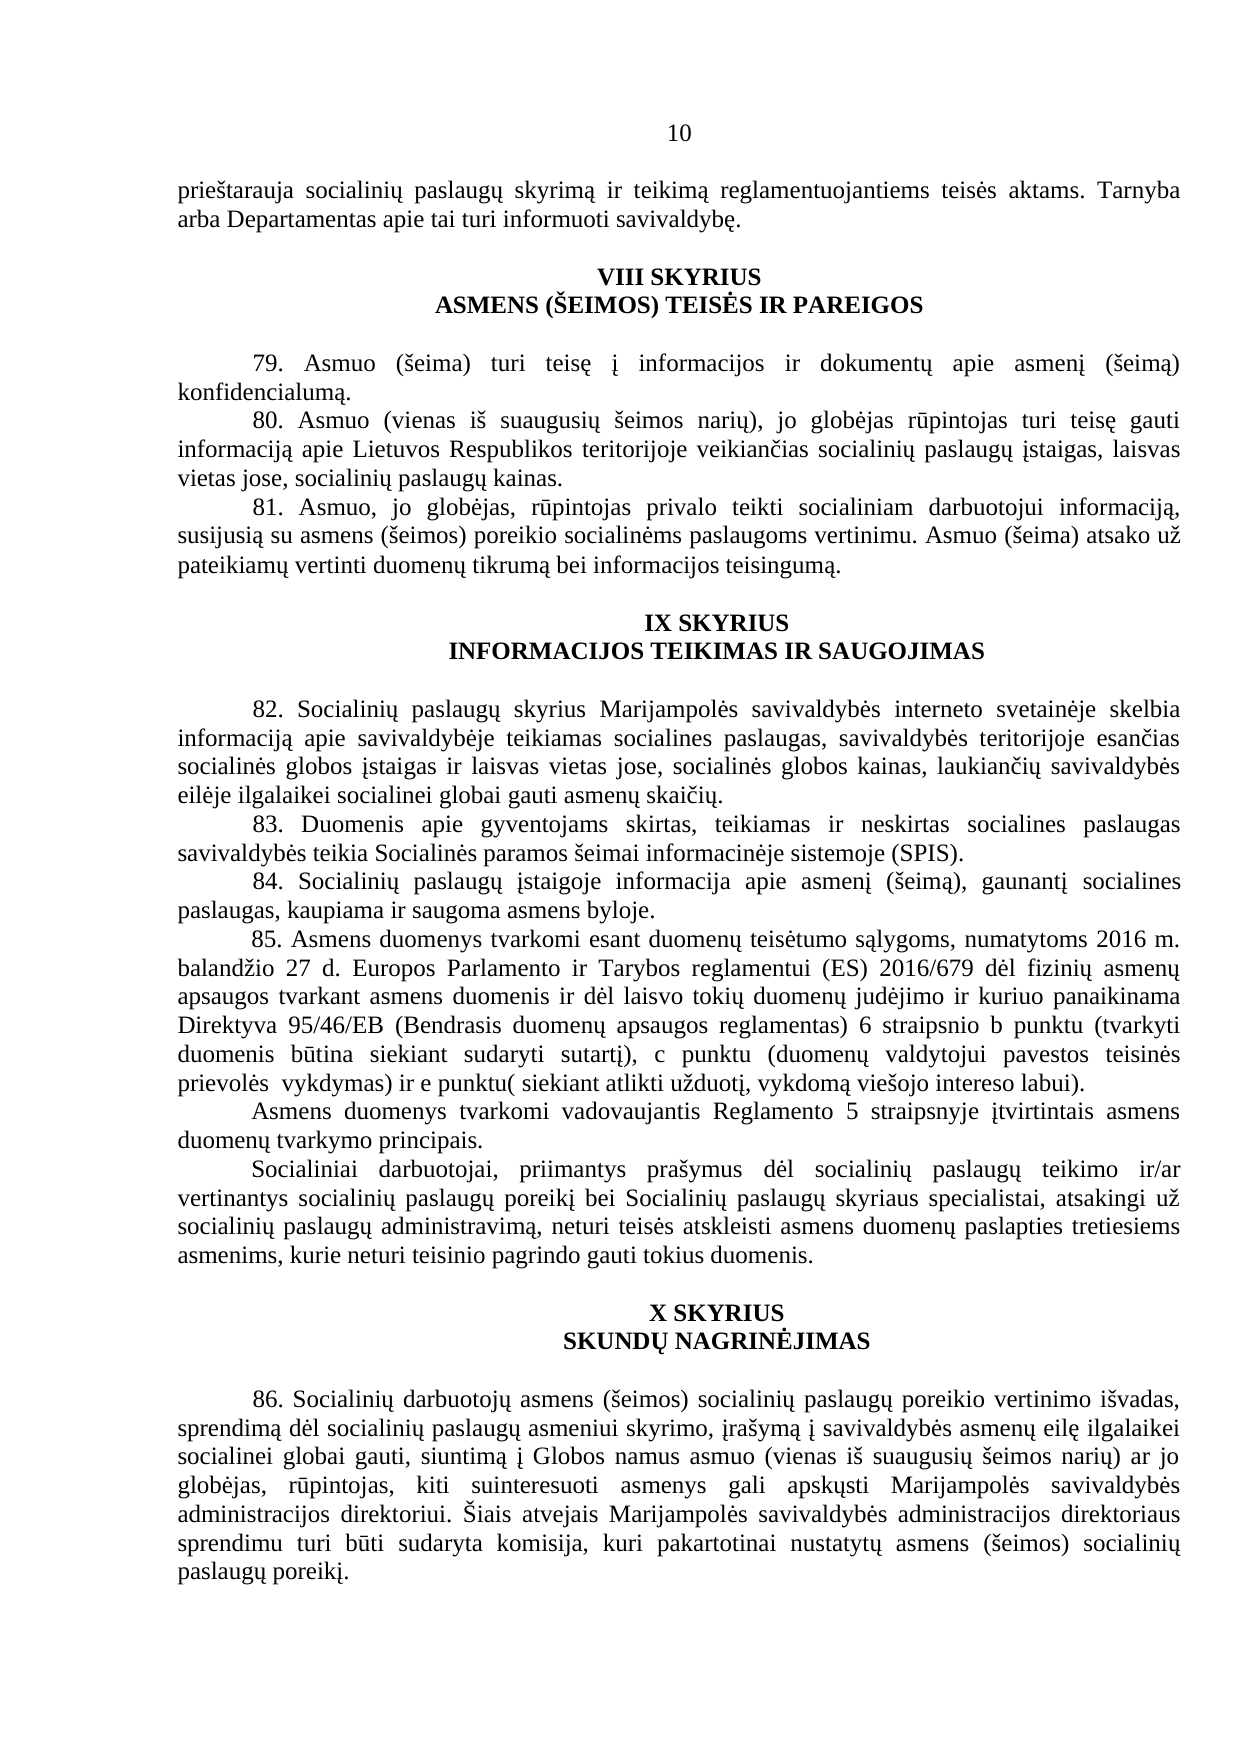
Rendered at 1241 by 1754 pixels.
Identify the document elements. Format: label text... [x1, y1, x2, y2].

text IX SKYRIUS [177, 608, 1181, 636]
text VIII SKYRIUS [177, 262, 1181, 291]
text 83. Duomenis apie gyventojams skirtas, teikiamas ir neskirtas socialines paslaugas savivaldybės teikia Socialinės paramos šeimai informacinėje sistemoje (SPIS). [177, 809, 1181, 866]
text 84. Socialinių paslaugų įstaigoje informacija apie asmenį (šeimą), gaunantį socialines paslaugas, kaupiama ir saugoma asmens byloje. [177, 866, 1181, 924]
text SKUNDŲ NAGRINĖJIMAS [177, 1326, 1181, 1355]
text Socialiniai darbuotojai, priimantys prašymus dėl socialinių paslaugų teikimo ir/ar vertinantys socialinių paslaugų poreikį bei Socialinių paslaugų skyriaus specialistai, atsakingi už socialinių paslaugų administravimą, neturi teisės atskleisti asmens duomenų paslapties tretiesiems asmenims, kurie neturi teisinio pagrindo gauti tokius duomenis. [177, 1154, 1181, 1269]
text Asmens duomenys tvarkomi vadovaujantis Reglamento 5 straipsnyje įtvirtintais asmens duomenų tvarkymo principais. [177, 1096, 1181, 1154]
text prieštarauja socialinių paslaugų skyrimą ir teikimą reglamentuojantiems teisės aktams. Tarnyba arba Departamentas apie tai turi informuoti savivaldybę. [177, 176, 1181, 233]
text 86. Socialinių darbuotojų asmens (šeimos) socialinių paslaugų poreikio vertinimo išvadas, sprendimą dėl socialinių paslaugų asmeniui skyrimo, įrašymą į savivaldybės asmenų eilę ilgalaikei socialinei globai gauti, siuntimą į Globos namus asmuo (vienas iš suaugusių šeimos narių) ar jo globėjas, rūpintojas, kiti suinteresuoti asmenys gali apskųsti Marijampolės savivaldybės administracijos direktoriui. Šiais atvejais Marijampolės savivaldybės administracijos direktoriaus sprendimu turi būti sudaryta komisija, kuri pakartotinai nustatytų asmens (šeimos) socialinių paslaugų poreikį. [177, 1384, 1181, 1585]
text INFORMACIJOS TEIKIMAS IR SAUGOJIMAS [177, 636, 1181, 665]
text ASMENS (ŠEIMOS) TEISĖS IR PAREIGOS [177, 291, 1181, 319]
text 80. Asmuo (vienas iš suaugusių šeimos narių), jo globėjas rūpintojas turi teisę gauti informaciją apie Lietuvos Respublikos teritorijoje veikiančias socialinių paslaugų įstaigas, laisvas vietas jose, socialinių paslaugų kainas. [177, 406, 1181, 492]
text 81. Asmuo, jo globėjas, rūpintojas privalo teikti socialiniam darbuotojui informaciją, susijusią su asmens (šeimos) poreikio socialinėms paslaugoms vertinimu. Asmuo (šeima) atsako už pateikiamų vertinti duomenų tikrumą bei informacijos teisingumą. [177, 492, 1181, 579]
text 82. Socialinių paslaugų skyrius Marijampolės savivaldybės interneto svetainėje skelbia informaciją apie savivaldybėje teikiamas socialines paslaugas, savivaldybės teritorijoje esančias socialinės globos įstaigas ir laisvas vietas jose, socialinės globos kainas, laukiančių savivaldybės eilėje ilgalaikei socialinei globai gauti asmenų skaičių. [177, 694, 1181, 809]
text 79. Asmuo (šeima) turi teisę į informacijos ir dokumentų apie asmenį (šeimą) konfidencialumą. [177, 348, 1181, 406]
text X SKYRIUS [177, 1298, 1181, 1326]
text 85. Asmens duomenys tvarkomi esant duomenų teisėtumo sąlygoms, numatytoms 2016 m. balandžio 27 d. Europos Parlamento ir Tarybos reglamentui (ES) 2016/679 dėl fizinių asmenų apsaugos tvarkant asmens duomenis ir dėl laisvo tokių duomenų judėjimo ir kuriuo panaikinama Direktyva 95/46/EB (Bendrasis duomenų apsaugos reglamentas) 6 straipsnio b punktu (tvarkyti duomenis būtina siekiant sudaryti sutartį), c punktu (duomenų valdytojui pavestos teisinės prievolės vykdymas) ir e punktu( siekiant atlikti užduotį, vykdomą viešojo intereso labui). [177, 924, 1181, 1096]
